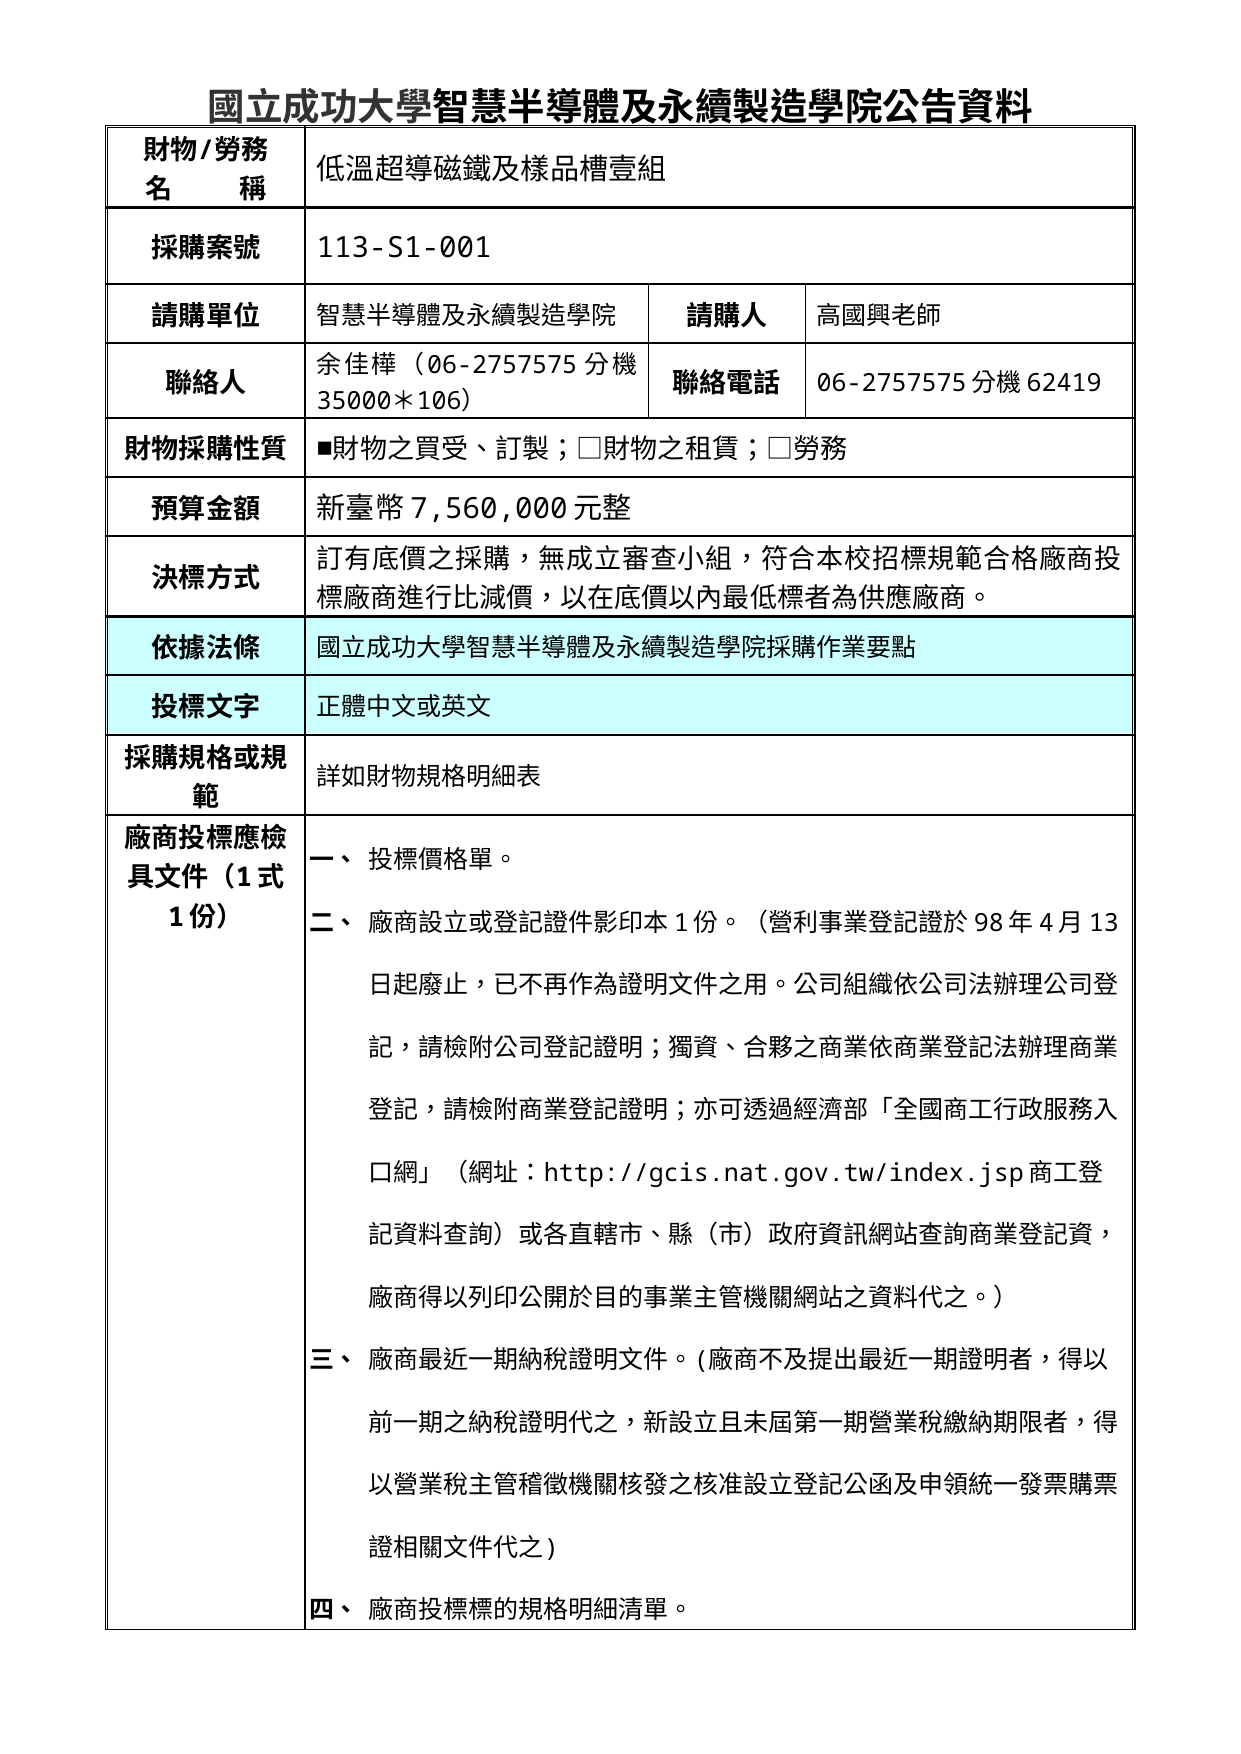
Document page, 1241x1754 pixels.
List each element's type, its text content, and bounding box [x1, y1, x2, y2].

table_cell 正體中文或英文 [306, 676, 1132, 733]
table_cell 財物採購性質 [108, 419, 304, 476]
table_cell 新臺幣7,560,000元整 [306, 478, 1132, 535]
table_cell 依據法條 [108, 618, 304, 674]
table_cell 聯絡人 [108, 344, 304, 417]
table_cell 國立成功大學智慧半導體及永續製造學院採購作業要點 [306, 618, 1132, 674]
table_cell 預算金額 [108, 478, 304, 535]
table_cell 採購規格或規範 [108, 736, 304, 814]
table_cell 113-S1-001 [306, 209, 1132, 283]
table_cell 廠商投標應檢具文件（1式1份） [108, 816, 304, 1629]
table_cell 採購案號 [108, 209, 304, 283]
table_cell 聯絡電話 [649, 344, 805, 417]
table_header 低溫超導磁鐵及樣品槽壹組 [306, 128, 1132, 206]
table_cell 決標方式 [108, 537, 304, 615]
table_cell 投標價格單。 廠商設立或登記證件影印本1份。（營利事業登記證於98年4月13日起廢止，已不再作為證明文件之用。公司組織依公司法辦理公司登記，請檢附公司登記證明；獨資、合夥之商業依商業登記法辦理商業登記，請檢附商業登記證明；亦可透過經濟部「全國商工行政服務入口網」（網址：http://gcis.nat.gov.tw/index.jsp商工登記資料查詢）或各直轄市、縣（市）政府資訊網站查詢商業登記資，廠商得以列印公開於目的事業主管機關網站之資料代之。） 廠商最近一期納稅證明文件。(廠商不及提出最近一期證明者，得以前一期之納稅證明代之，新設立且未屆第一期營業稅繳納期限者，得以營業稅主管稽徵機關核發之核准設立登記公函及申領統一發票購票證相關文件代之) 廠商投標標的規格明細清單。 投標廠商聲明書。 招標投標及契約文件。 廠商委託代理授權書。(負責人未到如有委託代理人出席開標者需繳交) 押標金（繳納方式詳投標須知，如繳納現金，不得放於標封內）。 廠商投標文件對照表。 [306, 816, 1132, 1629]
table_cell 06-2757575分機62419 [806, 344, 1132, 417]
table_cell 投標文字 [108, 676, 304, 733]
text 國立成功大學智慧半導體及永續製造學院公告資料 [118, 62, 1122, 124]
table_cell 請購單位 [108, 285, 304, 342]
table_cell 智慧半導體及永續製造學院 [306, 285, 648, 342]
table_header 財物/勞務 名 稱 [108, 128, 304, 206]
table_cell 高國興老師 [806, 285, 1132, 342]
table_cell 余佳樺（06-2757575分機35000＊106） [306, 344, 648, 417]
table_cell 訂有底價之採購，無成立審查小組，符合本校招標規範合格廠商投標廠商進行比減價，以在底價以內最低標者為供應廠商。 [306, 537, 1132, 615]
table_cell ■財物之買受、訂製；□財物之租賃；□勞務 [306, 419, 1132, 476]
table_cell 詳如財物規格明細表 [306, 736, 1132, 814]
table_cell 請購人 [649, 285, 805, 342]
